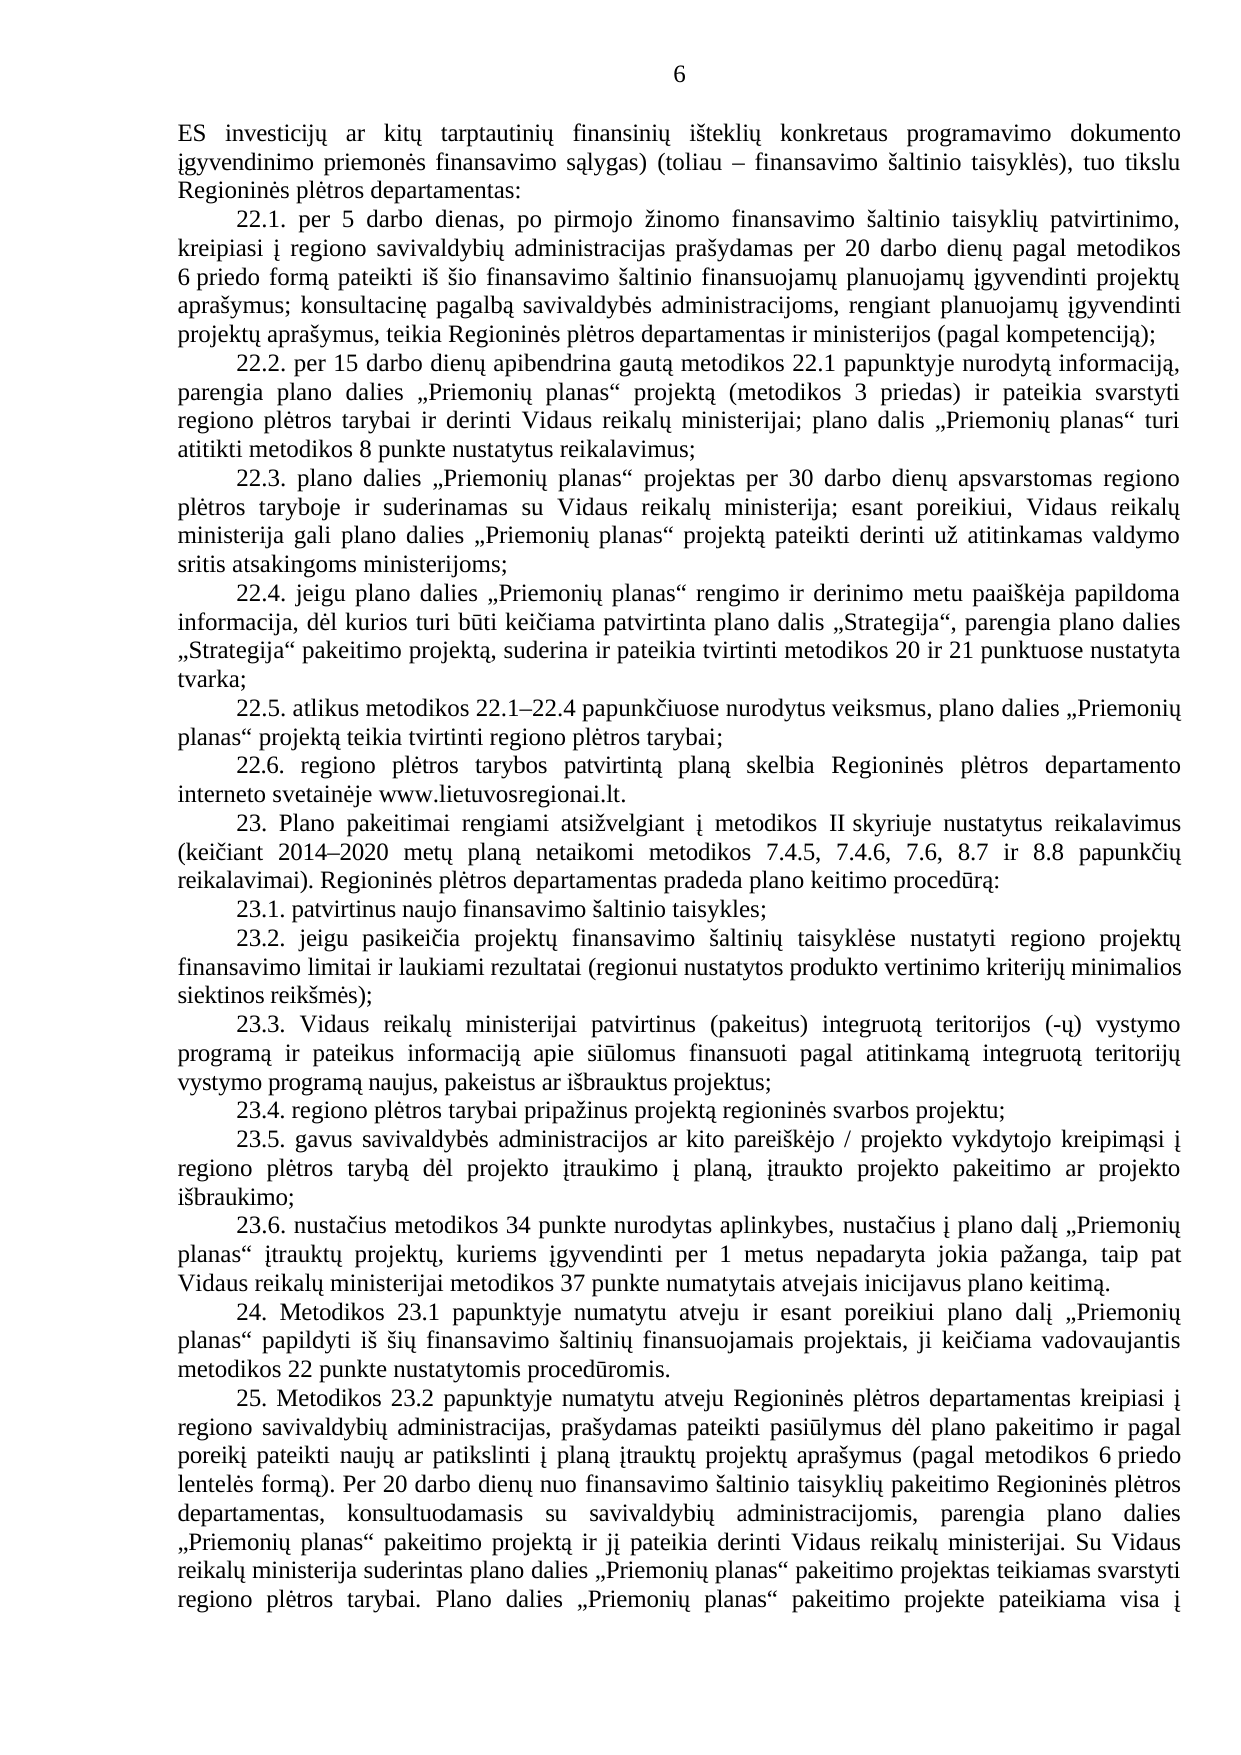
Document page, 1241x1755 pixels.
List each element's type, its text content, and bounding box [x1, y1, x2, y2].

text 23.3. Vidaus reikalų ministerijai patvirtinus (pakeitus) integruotą teritorijos (-ų) vystymo programą ir pateikus informaciją apie siūlomus finansuoti pagal atitinkamą integruotą teritorijų vystymo programą naujus, pakeistus ar išbrauktus projektus; [177, 1009, 1181, 1096]
text 22.3. plano dalies „Priemonių planas“ projektas per 30 darbo dienų apsvarstomas regiono plėtros taryboje ir suderinamas su Vidaus reikalų ministerija; esant poreikiui, Vidaus reikalų ministerija gali plano dalies „Priemonių planas“ projektą pateikti derinti už atitinkamas valdymo sritis atsakingoms ministerijoms; [177, 463, 1181, 578]
text ES investicijų ar kitų tarptautinių finansinių išteklių konkretaus programavimo dokumento įgyvendinimo priemonės finansavimo sąlygas) (toliau – finansavimo šaltinio taisyklės), tuo tikslu Regioninės plėtros departamentas: [177, 118, 1181, 204]
text 24. Metodikos 23.1 papunktyje numatytu atveju ir esant poreikiui plano dalį „Priemonių planas“ papildyti iš šių finansavimo šaltinių finansuojamais projektais, ji keičiama vadovaujantis metodikos 22 punkte nustatytomis procedūromis. [177, 1297, 1181, 1383]
text 22.6. regiono plėtros tarybos patvirtintą planą skelbia Regioninės plėtros departamento interneto svetainėje www.lietuvosregionai.lt. [177, 751, 1181, 808]
text 22.2. per 15 darbo dienų apibendrina gautą metodikos 22.1 papunktyje nurodytą informaciją, parengia plano dalies „Priemonių planas“ projektą (metodikos 3 priedas) ir pateikia svarstyti regiono plėtros tarybai ir derinti Vidaus reikalų ministerijai; plano dalis „Priemonių planas“ turi atitikti metodikos 8 punkte nustatytus reikalavimus; [177, 348, 1181, 463]
text 23.2. jeigu pasikeičia projektų finansavimo šaltinių taisyklėse nustatyti regiono projektų finansavimo limitai ir laukiami rezultatai (regionui nustatytos produkto vertinimo kriterijų minimalios siektinos reikšmės); [177, 923, 1181, 1009]
text 25. Metodikos 23.2 papunktyje numatytu atveju Regioninės plėtros departamentas kreipiasi į regiono savivaldybių administracijas, prašydamas pateikti pasiūlymus dėl plano pakeitimo ir pagal poreikį pateikti naujų ar patikslinti į planą įtrauktų projektų aprašymus (pagal metodikos 6 priedo lentelės formą). Per 20 darbo dienų nuo finansavimo šaltinio taisyklių pakeitimo Regioninės plėtros departamentas, konsultuodamasis su savivaldybių administracijomis, parengia plano dalies „Priemonių planas“ pakeitimo projektą ir jį pateikia derinti Vidaus reikalų ministerijai. Su Vidaus reikalų ministerija suderintas plano dalies „Priemonių planas“ pakeitimo projektas teikiamas svarstyti regiono plėtros tarybai. Plano dalies „Priemonių planas“ pakeitimo projekte pateikiama visa į [177, 1383, 1181, 1613]
text 23.4. regiono plėtros tarybai pripažinus projektą regioninės svarbos projektu; [177, 1096, 1181, 1124]
text 22.5. atlikus metodikos 22.1–22.4 papunkčiuose nurodytus veiksmus, plano dalies „Priemonių planas“ projektą teikia tvirtinti regiono plėtros tarybai; [177, 693, 1181, 751]
text 22.1. per 5 darbo dienas, po pirmojo žinomo finansavimo šaltinio taisyklių patvirtinimo, kreipiasi į regiono savivaldybių administracijas prašydamas per 20 darbo dienų pagal metodikos 6 priedo formą pateikti iš šio finansavimo šaltinio finansuojamų planuojamų įgyvendinti projektų aprašymus; konsultacinę pagalbą savivaldybės administracijoms, rengiant planuojamų įgyvendinti projektų aprašymus, teikia Regioninės plėtros departamentas ir ministerijos (pagal kompetenciją); [177, 204, 1181, 348]
text 23.6. nustačius metodikos 34 punkte nurodytas aplinkybes, nustačius į plano dalį „Priemonių planas“ įtrauktų projektų, kuriems įgyvendinti per 1 metus nepadaryta jokia pažanga, taip pat Vidaus reikalų ministerijai metodikos 37 punkte numatytais atvejais inicijavus plano keitimą. [177, 1211, 1181, 1297]
text 23.5. gavus savivaldybės administracijos ar kito pareiškėjo / projekto vykdytojo kreipimąsi į regiono plėtros tarybą dėl projekto įtraukimo į planą, įtraukto projekto pakeitimo ar projekto išbraukimo; [177, 1124, 1181, 1211]
text 23.1. patvirtinus naujo finansavimo šaltinio taisykles; [177, 894, 1181, 923]
text 23. Plano pakeitimai rengiami atsižvelgiant į metodikos II skyriuje nustatytus reikalavimus (keičiant 2014–2020 metų planą netaikomi metodikos 7.4.5, 7.4.6, 7.6, 8.7 ir 8.8 papunkčių reikalavimai). Regioninės plėtros departamentas pradeda plano keitimo procedūrą: [177, 808, 1181, 894]
text 22.4. jeigu plano dalies „Priemonių planas“ rengimo ir derinimo metu paaiškėja papildoma informacija, dėl kurios turi būti keičiama patvirtinta plano dalis „Strategija“, parengia plano dalies „Strategija“ pakeitimo projektą, suderina ir pateikia tvirtinti metodikos 20 ir 21 punktuose nustatyta tvarka; [177, 578, 1181, 693]
